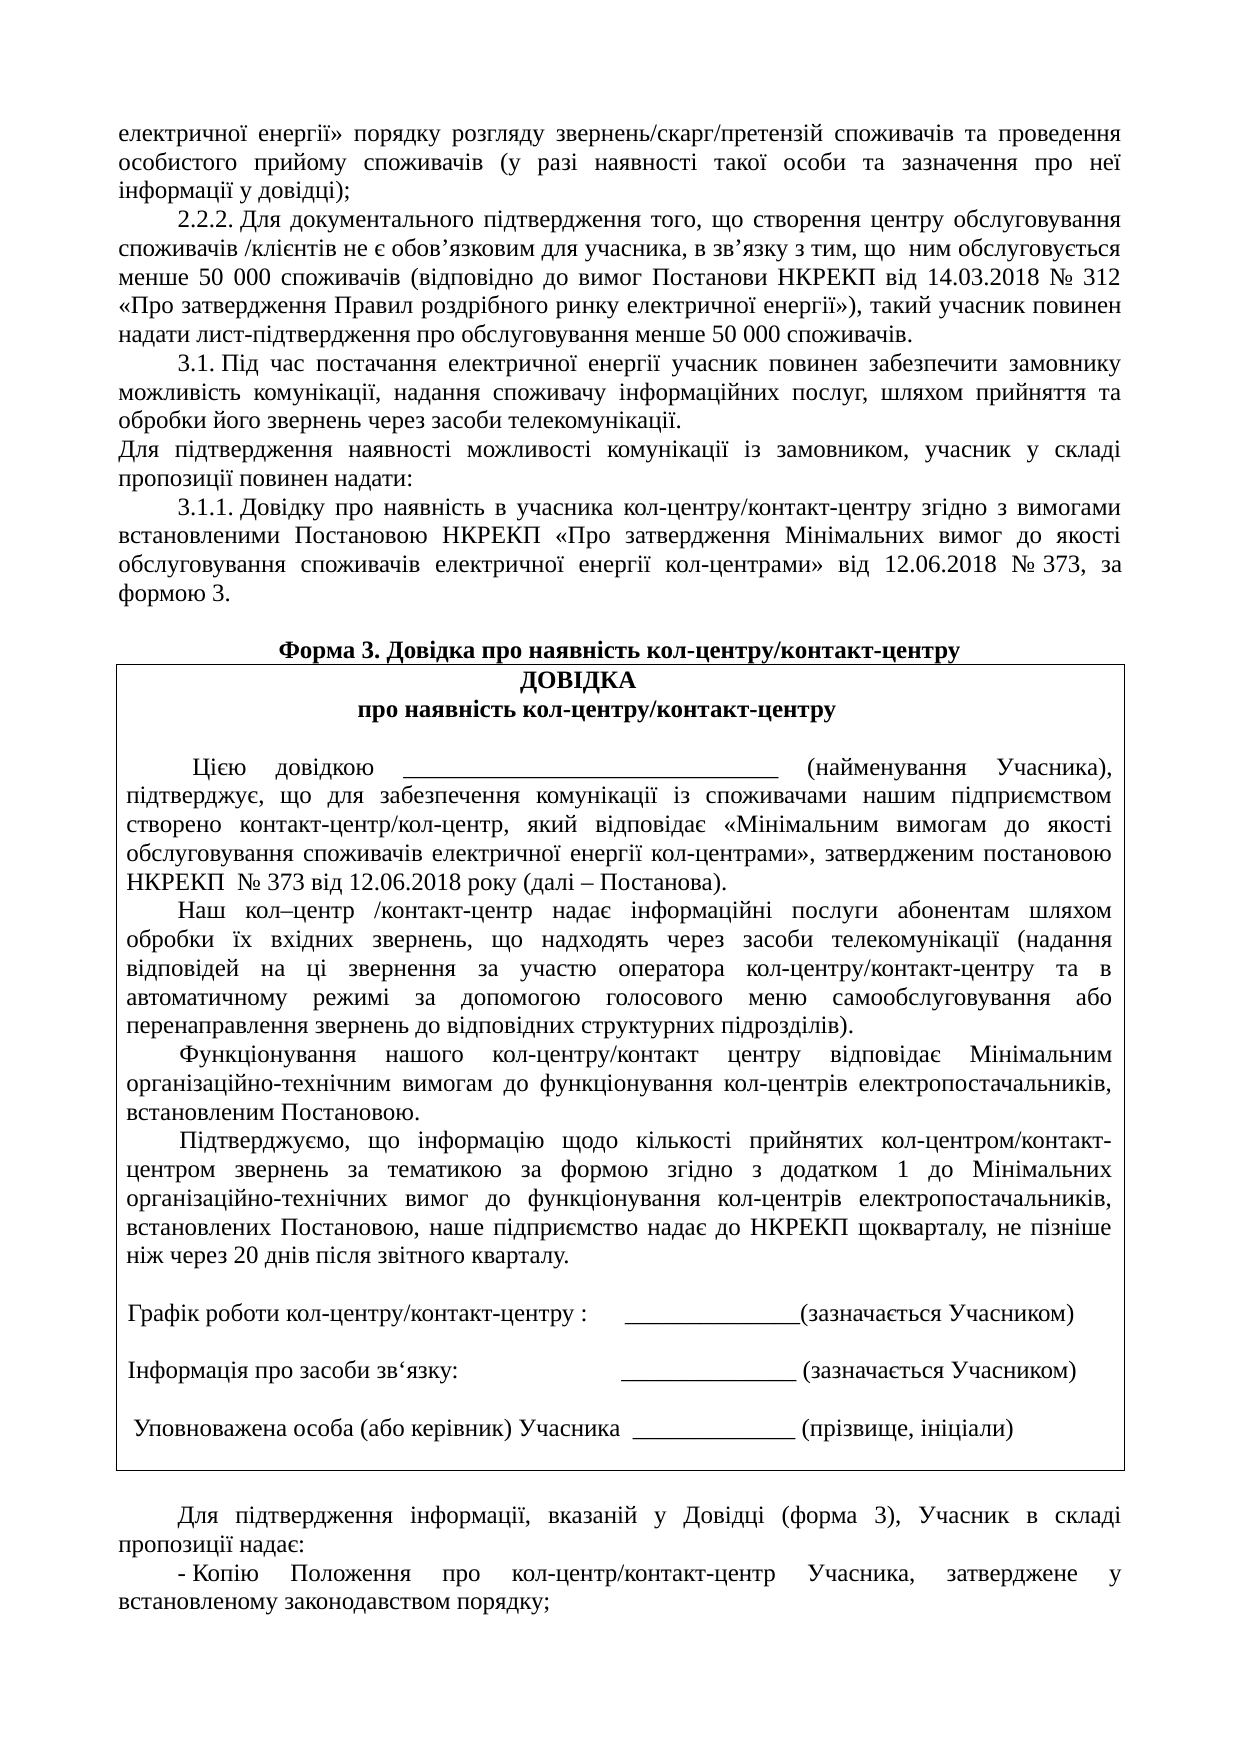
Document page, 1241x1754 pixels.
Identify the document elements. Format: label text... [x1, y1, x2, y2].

text 2.2.2. Для документального підтвердження того, що створення центру обслуговування споживачів /клієнтів не є обов’язковим для учасника, в зв’язку з тим, що ним обслуговується менше 50 000 споживачів (відповідно до вимог Постанови НКРЕКП від 14.03.2018 № 312 «Про затвердження Правил роздрібного ринку електричної енергії»), такий учасник повинен надати лист-підтвердження про обслуговування менше 50 000 споживачів. [118, 204, 1122, 348]
text 3.1.1. Довідку про наявність в учасника кол-центру/контакт-центру згідно з вимогами встановленими Постановою НКРЕКП «Про затвердження Мінімальних вимог до якості обслуговування споживачів електричної енергії кол-центрами» від 12.06.2018 № 373, за формою 3. [118, 492, 1122, 607]
text Для підтвердження наявності можливості комунікації із замовником, учасник у складі пропозиції повинен надати: [118, 434, 1122, 492]
text Для підтвердження інформації, вказаній у Довідці (форма 3), Учасник в складі пропозиції надає: [118, 1500, 1122, 1558]
text Форма 3. Довідка про наявність кол-центру/контакт-центру [117, 636, 1122, 664]
text 3.1. Під час постачання електричної енергії учасник повинен забезпечити замовнику можливість комунікації, надання споживачу інформаційних послуг, шляхом прийняття та обробки його звернень через засоби телекомунікації. [118, 348, 1122, 434]
text електричної енергії» порядку розгляду звернень/скарг/претензій споживачів та проведення особистого прийому споживачів (у разі наявності такої особи та зазначення про неї інформації у довідці); [118, 118, 1122, 204]
table_header ДОВІДКА про наявність кол-центру/контакт-центру Цією довідкою ______________________________ (найменування Учасника), підтверджує, що для забезпечення комунікації із споживачами нашим підприємством створено контакт-центр/кол-центр, який відповідає «Мінімальним вимогам до якості обслуговування споживачів електричної енергії кол-центрами», затвердженим постановою НКРЕКП № 373 від 12.06.2018 року (далі – Постанова). Наш кол–центр /контакт-центр надає інформаційні послуги абонентам шляхом обробки їх вхідних звернень, що надходять через засоби телекомунікації (надання відповідей на ці звернення за участю оператора кол-центру/контакт-центру та в автоматичному режимі за допомогою голосового меню самообслуговування або перенаправлення звернень до відповідних структурних підрозділів). Функціонування нашого кол-центру/контакт центру відповідає Мінімальним організаційно-технічним вимогам до функціонування кол-центрів електропостачальників, встановленим Постановою. Підтверджуємо, що інформацію щодо кількості прийнятих кол-центром/контакт- центром звернень за тематикою за формою згідно з додатком 1 до Мінімальних організаційно-технічних вимог до функціонування кол-центрів електропостачальників, встановлених Постановою, наше підприємство надає до НКРЕКП щокварталу, не пізніше ніж через 20 днів після звітного кварталу. Графік роботи кол-центру/контакт-центру : ______________(зазначається Учасником) Інформація про засоби зв‘язку: ______________ (зазначається Учасником) Уповноважена особа (або керівник) Учасника _____________ (прізвище, ініціали) [117, 665, 1124, 1470]
list Копію Положення про кол-центр/контакт-центр Учасника, затверджене у встановленому законодавством порядку; [118, 1558, 1122, 1615]
